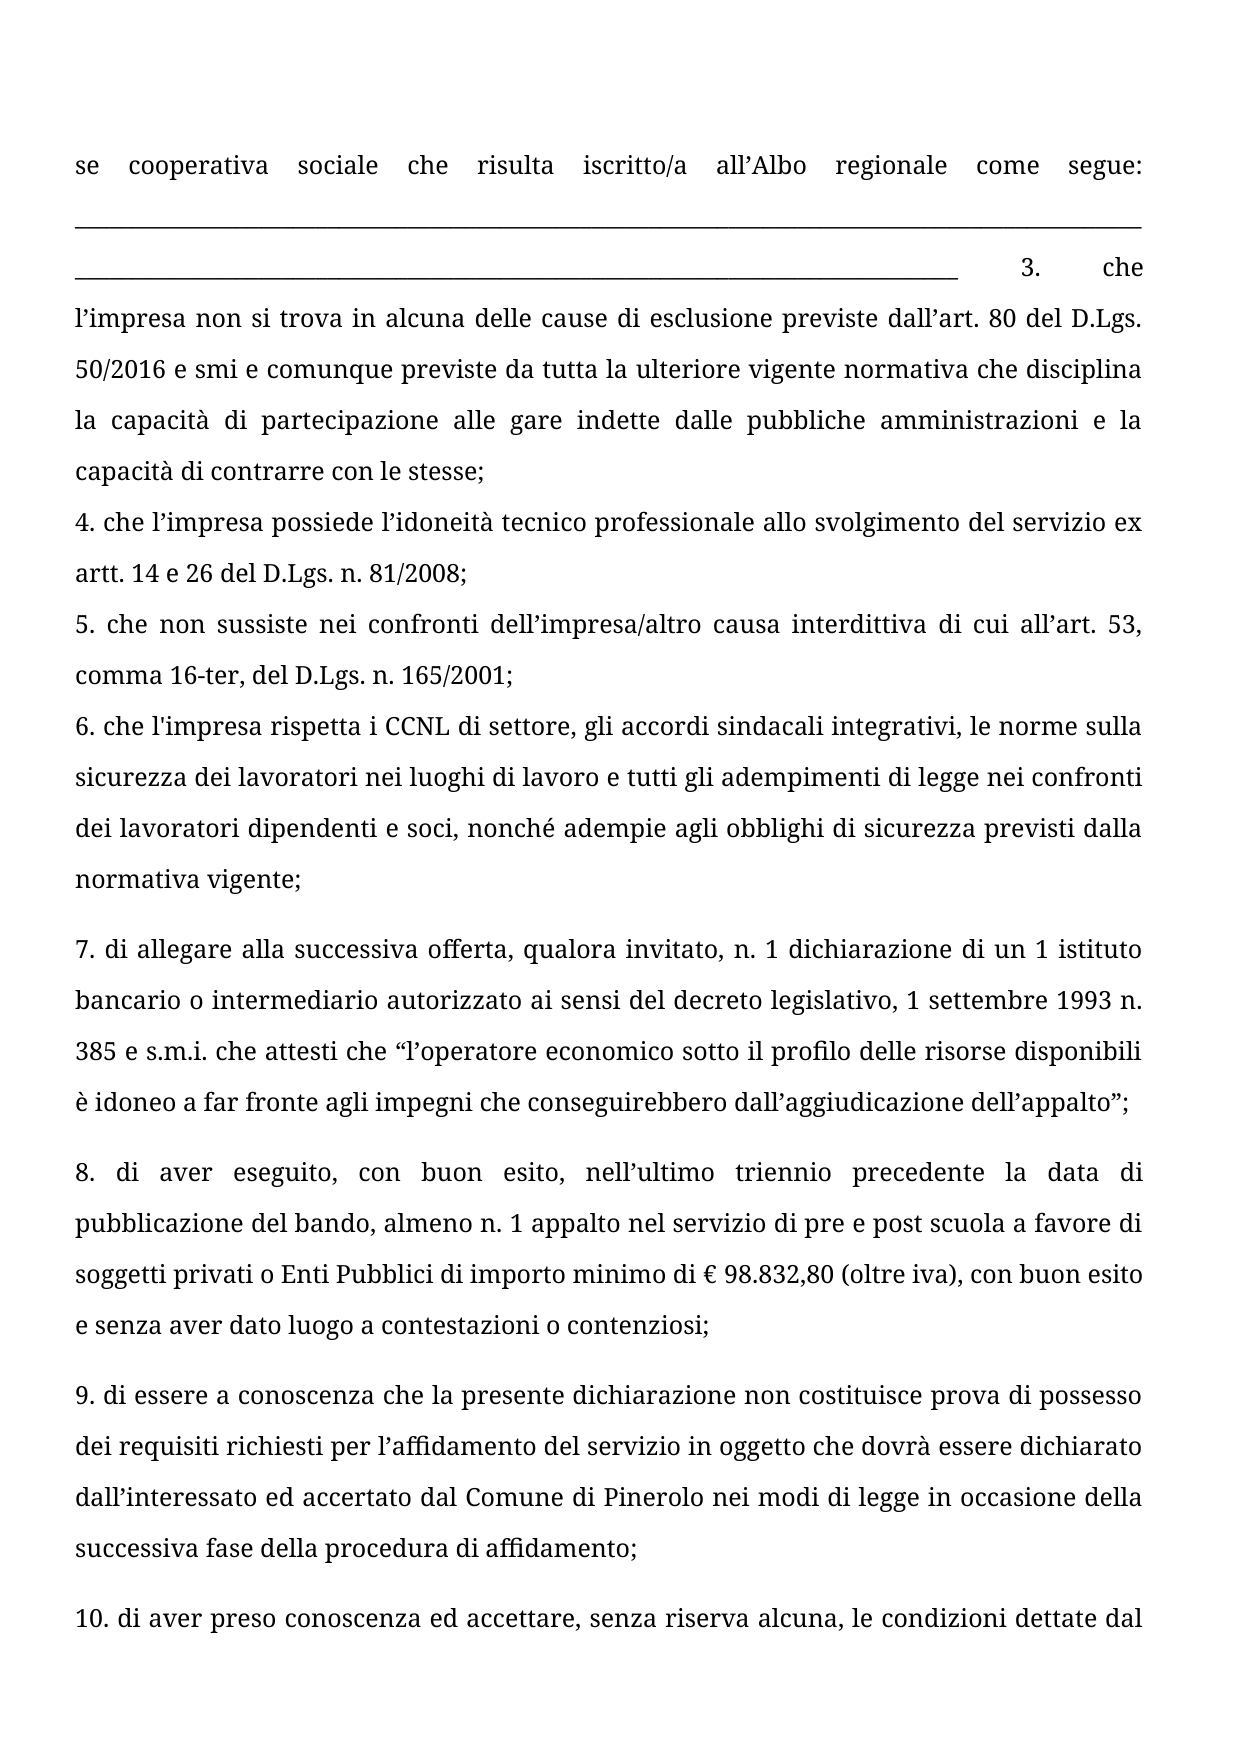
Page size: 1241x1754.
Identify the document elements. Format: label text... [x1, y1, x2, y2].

list 10. di aver preso conoscenza ed accettare, senza riserva alcuna, le condizioni dettate dal [75, 1601, 1144, 1635]
list 8. di aver eseguito, con buon esito, nell’ultimo triennio precedente la data di pubblicazione del bando, almeno n. 1 appalto nel servizio di pre e post scuola a favore di soggetti privati o Enti Pubblici di importo minimo di € 98.832,80 (oltre iva), con buon esito e senza aver dato luogo a contestazioni o contenziosi; [75, 1155, 1144, 1342]
list 7. di allegare alla successiva offerta, qualora invitato, n. 1 dichiarazione di un 1 istituto bancario o intermediario autorizzato ai sensi del decreto legislativo, 1 settembre 1993 n. 385 e s.m.i. che attesti che “l’operatore economico sotto il profilo delle risorse disponibili è idoneo a far fronte agli impegni che conseguirebbero dall’aggiudicazione dell’appalto”; [75, 932, 1144, 1119]
text 4. che l’impresa possiede l’idoneità tecnico professionale allo svolgimento del servizio ex artt. 14 e 26 del D.Lgs. n. 81/2008; [75, 505, 1144, 590]
list 5. che non sussiste nei confronti dell’impresa/altro causa interdittiva di cui all’art. 53, comma 16-ter, del D.Lgs. n. 165/2001; [75, 607, 1144, 692]
text se cooperativa sociale che risulta iscritto/a all’Albo regionale come segue: __________________________________________________________________________________________________________________________________________________________________________ 3. che l’impresa non si trova in alcuna delle cause di esclusione previste dall’art. 80 del D.Lgs. 50/2016 e smi e comunque previste da tutta la ulteriore vigente normativa che disciplina la capacità di partecipazione alle gare indette dalle pubbliche amministrazioni e la capacità di contrarre con le stesse; [75, 148, 1144, 488]
list 6. che l'impresa rispetta i CCNL di settore, gli accordi sindacali integrativi, le norme sulla sicurezza dei lavoratori nei luoghi di lavoro e tutti gli adempimenti di legge nei confronti dei lavoratori dipendenti e soci, nonché adempie agli obblighi di sicurezza previsti dalla normativa vigente; [75, 709, 1144, 896]
list 9. di essere a conoscenza che la presente dichiarazione non costituisce prova di possesso dei requisiti richiesti per l’affidamento del servizio in oggetto che dovrà essere dichiarato dall’interessato ed accertato dal Comune di Pinerolo nei modi di legge in occasione della successiva fase della procedura di affidamento; [75, 1378, 1144, 1565]
